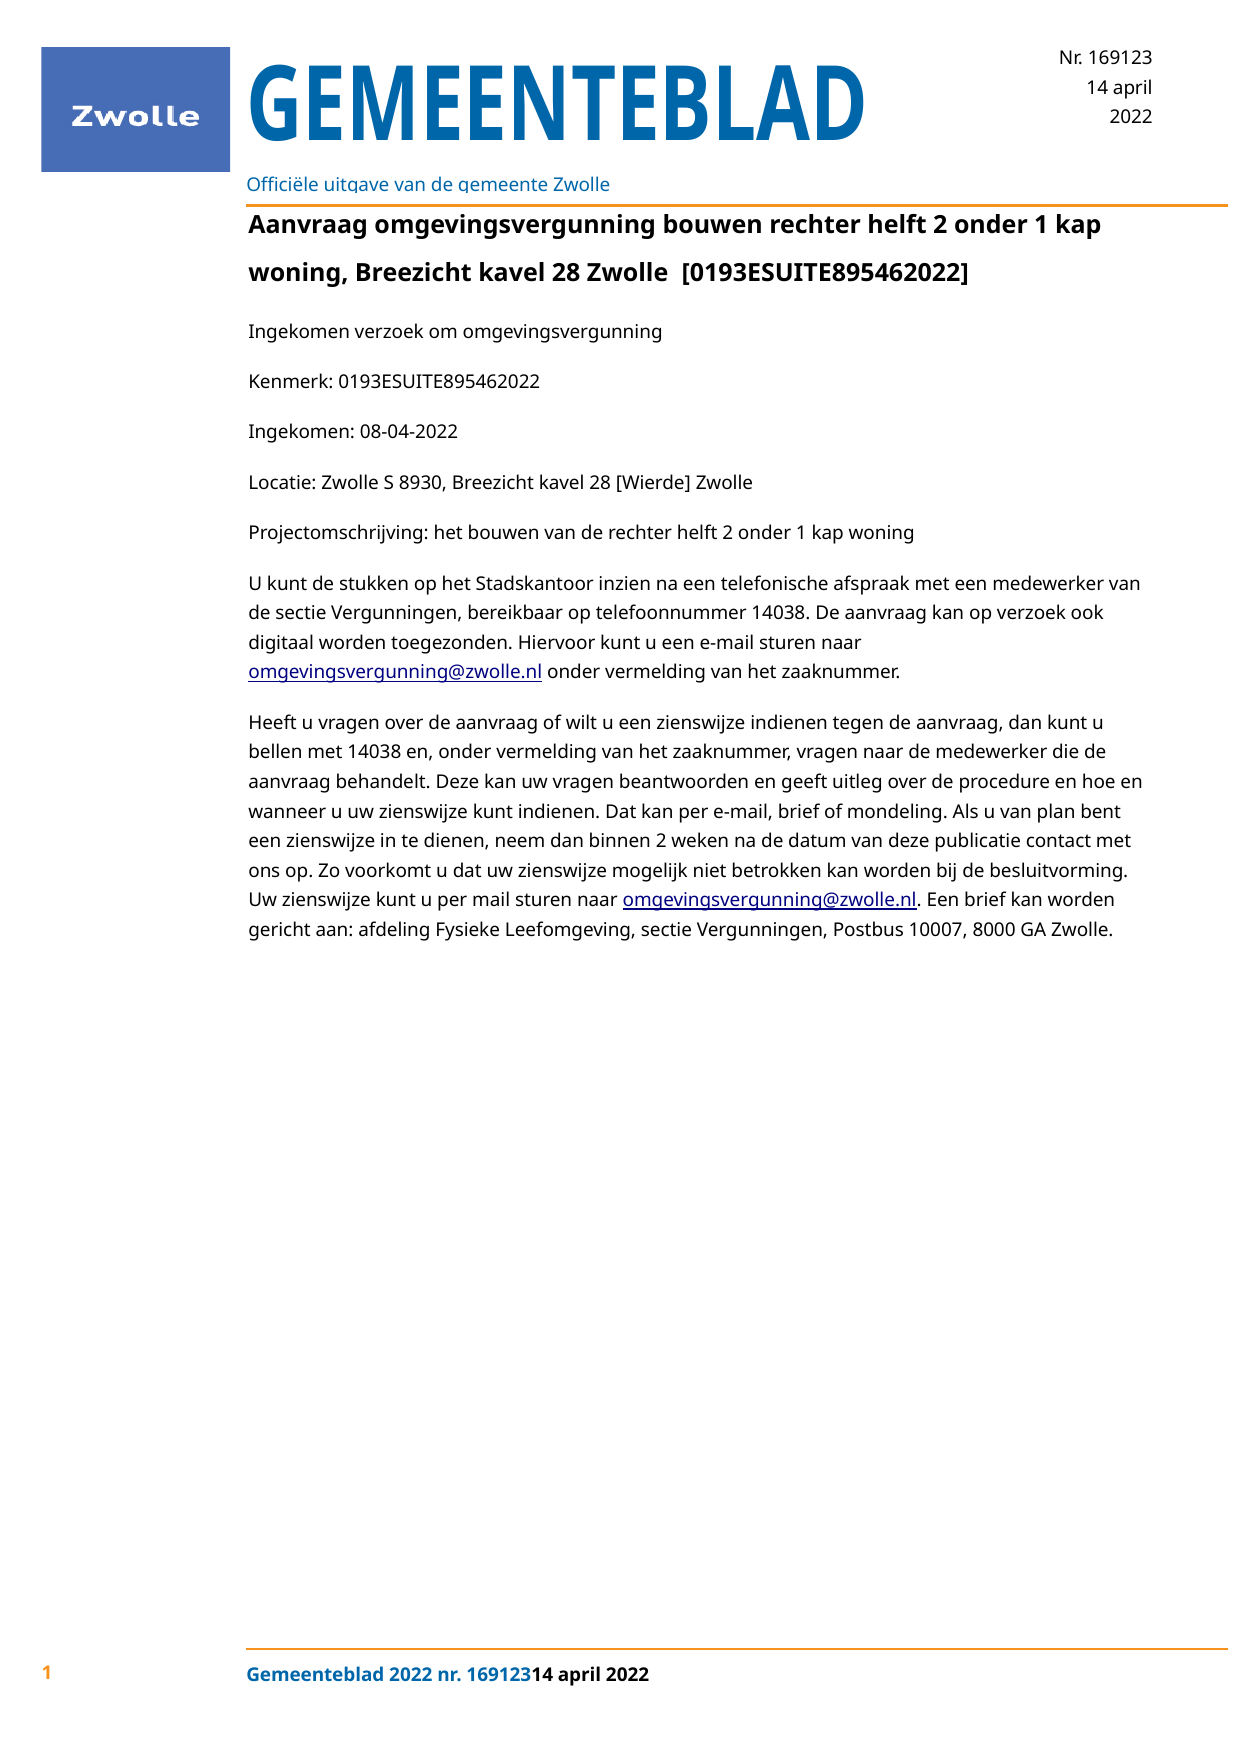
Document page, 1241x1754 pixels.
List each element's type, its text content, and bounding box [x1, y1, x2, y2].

text Locatie: Zwolle S 8930, Breezicht kavel 28 [Wierde] Zwolle [248, 469, 1152, 495]
text Aanvraag omgevingsvergunning bouwen rechter helft 2 onder 1 kap woning, Breezicht kavel 28 Zwolle [0193ESUITE895462022] [248, 207, 1152, 288]
picture [41, 47, 231, 172]
text Projectomschrijving: het bouwen van de rechter helft 2 onder 1 kap woning [248, 519, 1152, 545]
text Kenmerk: 0193ESUITE895462022 [248, 368, 1152, 394]
text Ingekomen: 08-04-2022 [248, 419, 1152, 444]
text Ingekomen verzoek om omgevingsvergunning [248, 318, 1152, 344]
text Heeft u vragen over de aanvraag of wilt u een zienswijze indienen tegen de aanvraag, dan kunt u bellen met 14038 en, onder vermelding van het zaaknummer, vragen naar de medewerker die de aanvraag behandelt. Deze kan uw vragen beantwoorden en geeft uitleg over de procedure en hoe en wanneer u uw zienswijze kunt indienen. Dat kan per e-mail, brief of mondeling. Als u van plan bent een zienswijze in te dienen, neem dan binnen 2 weken na de datum van deze publicatie contact met ons op. Zo voorkomt u dat uw zienswijze mogelijk niet betrokken kan worden bij de besluitvorming. Uw zienswijze kunt u per mail sturen naar omgevingsvergunning@zwolle.nl. Een brief kan worden gericht aan: afdeling Fysieke Leefomgeving, sectie Vergunningen, Postbus 10007, 8000 GA Zwolle. [248, 709, 1152, 942]
text U kunt de stukken op het Stadskantoor inzien na een telefonische afspraak met een medewerker van de sectie Vergunningen, bereikbaar op telefoonnummer 14038. De aanvraag kan op verzoek ook digitaal worden toegezonden. Hiervoor kunt u een e-mail sturen naar omgevingsvergunning@zwolle.nl onder vermelding van het zaaknummer. [248, 570, 1152, 684]
